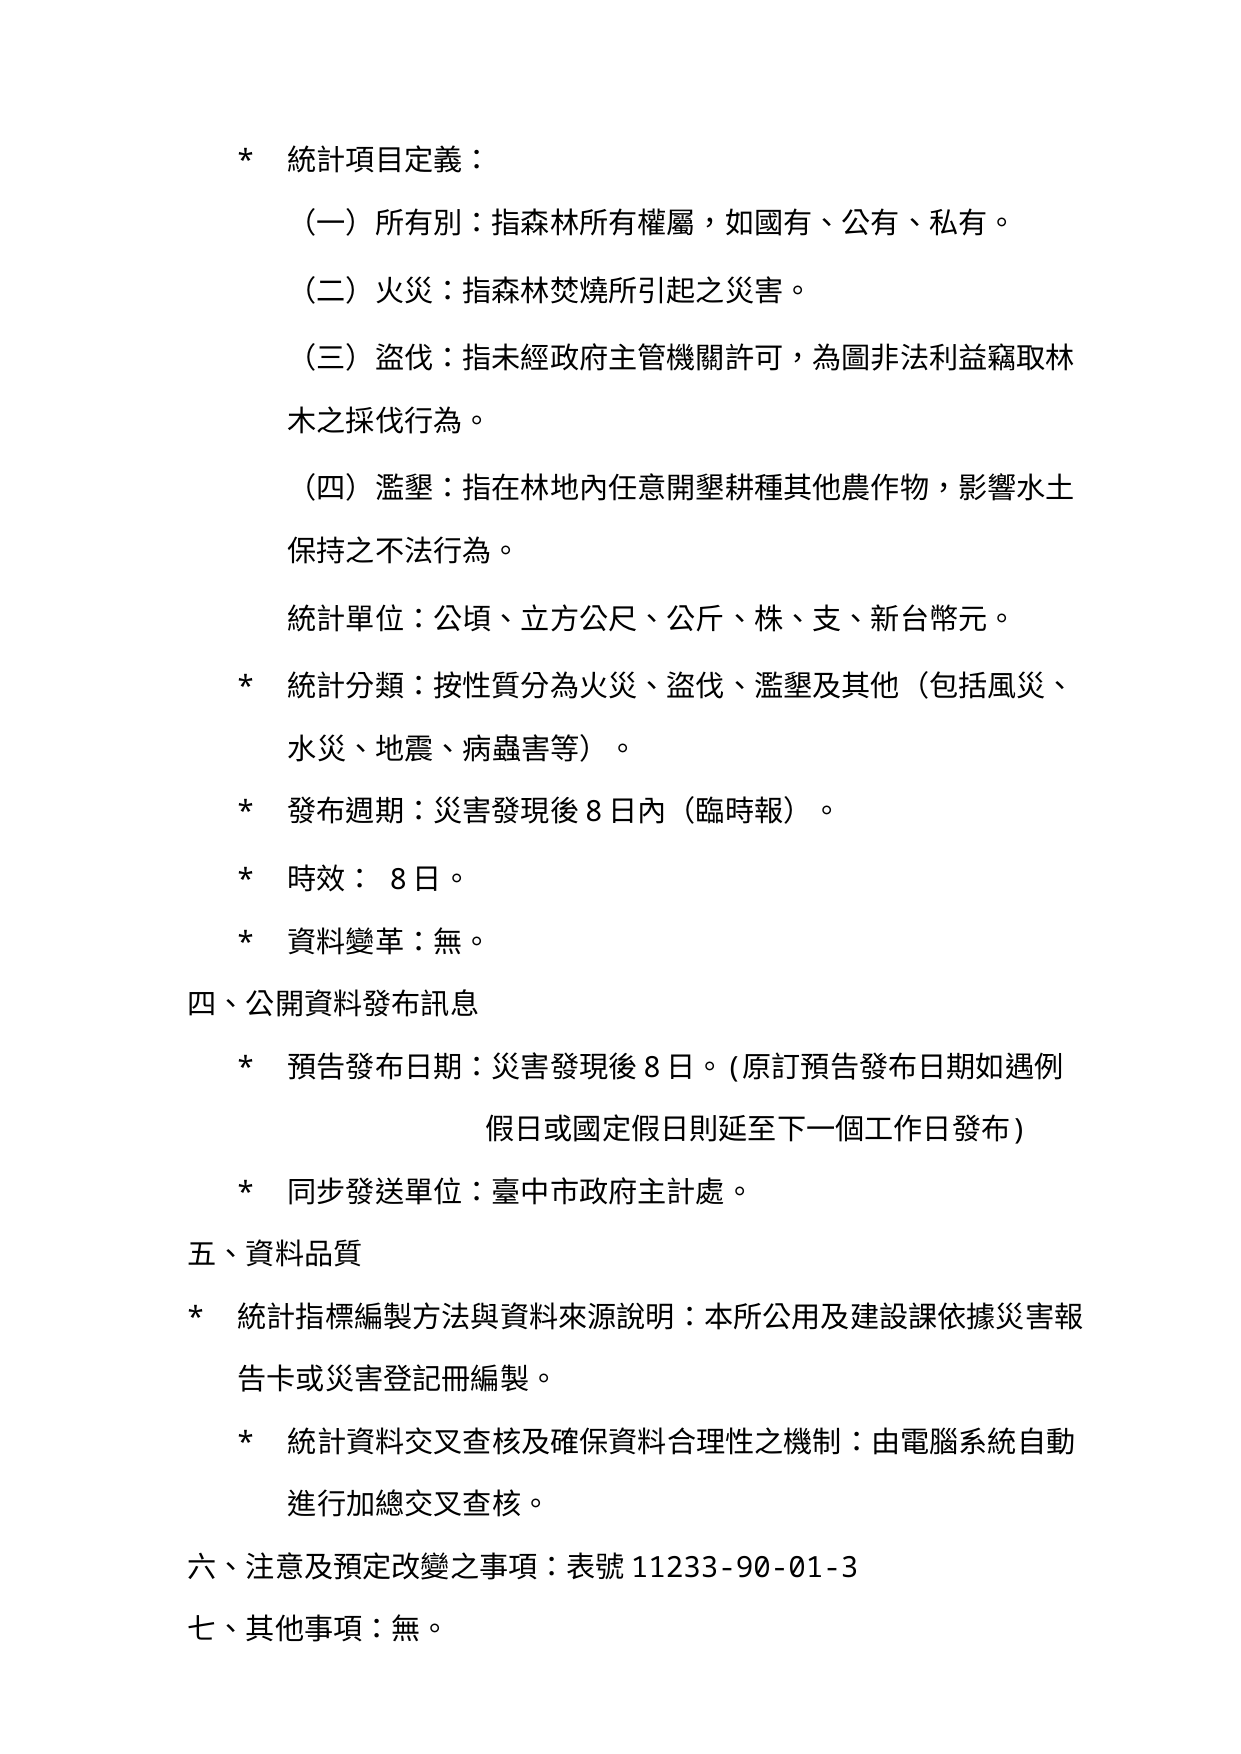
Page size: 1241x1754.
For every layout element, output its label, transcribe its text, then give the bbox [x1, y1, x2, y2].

text 六、注意及預定改變之事項：表號11233-90-01-3 [187, 1523, 1087, 1585]
text （二）火災：指森林焚燒所引起之災害。 [287, 247, 1087, 309]
list 預告發布日期：災害發現後8日。(原訂預告發布日期如遇例假日或國定假日則延至下一個工作日發布) [237, 1023, 1087, 1148]
list 資料變革：無。 [237, 898, 1087, 960]
text 四、公開資料發布訊息 [187, 960, 1087, 1023]
text （四）濫墾：指在林地內任意開墾耕種其他農作物，影響水土保持之不法行為。 [287, 444, 1087, 569]
text 統計單位：公頃、立方公尺、公斤、株、支、新台幣元。 [287, 575, 1087, 637]
text （三）盜伐：指未經政府主管機關許可，為圖非法利益竊取林木之採伐行為。 [287, 314, 1087, 439]
list 同步發送單位：臺中市政府主計處。 [237, 1148, 1087, 1210]
list 時效： 8日。 [237, 835, 1087, 898]
list 統計指標編製方法與資料來源說明：本所公用及建設課依據災害報告卡或災害登記冊編製。 [187, 1273, 1087, 1398]
list 統計分類：按性質分為火災、盜伐、濫墾及其他（包括風災、水災、地震、病蟲害等）。 [237, 642, 1087, 767]
list 統計資料交叉查核及確保資料合理性之機制：由電腦系統自動進行加總交叉查核。 [237, 1398, 1087, 1523]
text 五、資料品質 [187, 1210, 1087, 1273]
text 七、其他事項：無。 [187, 1585, 1087, 1648]
list 發布週期：災害發現後8日內（臨時報）。 [237, 767, 1087, 830]
list 統計項目定義： （一）所有別：指森林所有權屬，如國有、公有、私有。 [237, 116, 1087, 241]
